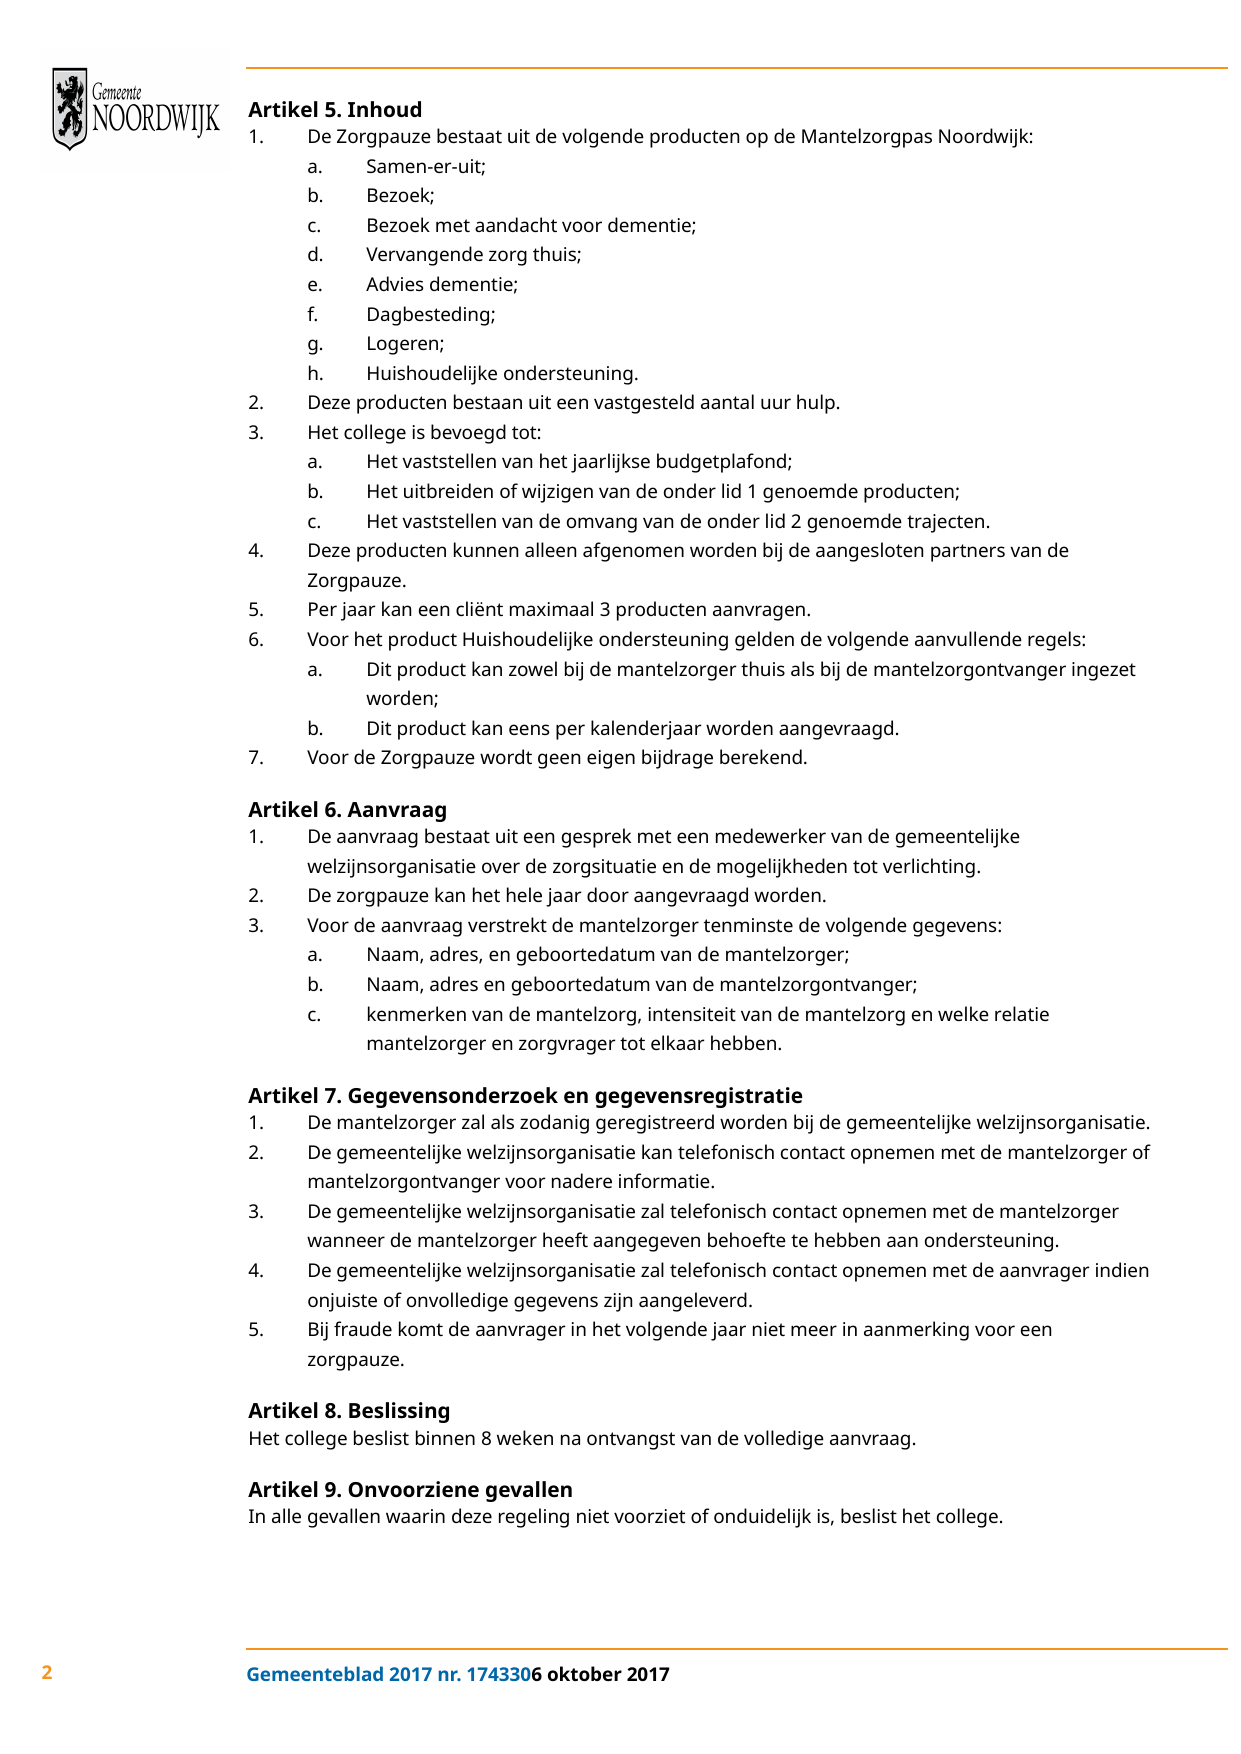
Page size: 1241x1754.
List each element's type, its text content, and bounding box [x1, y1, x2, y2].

list Bij fraude komt de aanvrager in het volgende jaar niet meer in aanmerking voor een zorgpauze. [248, 1316, 1152, 1372]
list Dit product kan zowel bij de mantelzorger thuis als bij de mantelzorgontvanger ingezet worden; [307, 656, 1152, 711]
list De mantelzorger zal als zodanig geregistreerd worden bij de gemeentelijke welzijnsorganisatie. [248, 1109, 1152, 1135]
list kenmerken van de mantelzorg, intensiteit van de mantelzorg en welke relatie mantelzorger en zorgvrager tot elkaar hebben. [307, 1001, 1152, 1056]
list De gemeentelijke welzijnsorganisatie zal telefonisch contact opnemen met de mantelzorger wanneer de mantelzorger heeft aangegeven behoefte te hebben aan ondersteuning. [248, 1198, 1152, 1253]
list Het vaststellen van de omvang van de onder lid 2 genoemde trajecten. [307, 508, 1152, 533]
list Voor het product Huishoudelijke ondersteuning gelden de volgende aanvullende regels: [248, 626, 1152, 652]
list De gemeentelijke welzijnsorganisatie zal telefonisch contact opnemen met de aanvrager indien onjuiste of onvolledige gegevens zijn aangeleverd. [248, 1257, 1152, 1312]
list Dagbesteding; [307, 301, 1152, 326]
list Vervangende zorg thuis; [307, 242, 1152, 267]
list Bezoek; [307, 182, 1152, 208]
list Advies dementie; [307, 271, 1152, 297]
list Deze producten bestaan uit een vastgesteld aantal uur hulp. [248, 389, 1152, 415]
text Artikel 9. Onvoorziene gevallen [248, 1475, 1152, 1504]
picture [41, 47, 231, 172]
list De zorgpauze kan het hele jaar door aangevraagd worden. [248, 882, 1152, 908]
text In alle gevallen waarin deze regeling niet voorziet of onduidelijk is, beslist het college. [248, 1504, 1152, 1529]
list Het college is bevoegd tot: [248, 419, 1152, 445]
list Het vaststellen van het jaarlijkse budgetplafond; [307, 449, 1152, 474]
list Naam, adres en geboortedatum van de mantelzorgontvanger; [307, 971, 1152, 997]
list Naam, adres, en geboortedatum van de mantelzorger; [307, 942, 1152, 967]
list Deze producten kunnen alleen afgenomen worden bij de aangesloten partners van de Zorgpauze. [248, 537, 1152, 593]
list Het uitbreiden of wijzigen van de onder lid 1 genoemde producten; [307, 478, 1152, 504]
text Artikel 7. Gegevensonderzoek en gegevensregistratie [248, 1081, 1152, 1109]
list Per jaar kan een cliënt maximaal 3 producten aanvragen. [248, 597, 1152, 622]
list Voor de Zorgpauze wordt geen eigen bijdrage berekend. [248, 744, 1152, 770]
list Dit product kan eens per kalenderjaar worden aangevraagd. [307, 715, 1152, 741]
list Huishoudelijke ondersteuning. [307, 360, 1152, 386]
list De Zorgpauze bestaat uit de volgende producten op de Mantelzorgpas Noordwijk: [248, 123, 1152, 149]
text Het college beslist binnen 8 weken na ontvangst van de volledige aanvraag. [248, 1425, 1152, 1451]
list Samen-er-uit; [307, 153, 1152, 178]
text Artikel 5. Inhoud [248, 95, 1152, 123]
list Logeren; [307, 330, 1152, 356]
list Bezoek met aandacht voor dementie; [307, 212, 1152, 238]
text Artikel 8. Beslissing [248, 1396, 1152, 1425]
list De gemeentelijke welzijnsorganisatie kan telefonisch contact opnemen met de mantelzorger of mantelzorgontvanger voor nadere informatie. [248, 1139, 1152, 1194]
list Voor de aanvraag verstrekt de mantelzorger tenminste de volgende gegevens: [248, 912, 1152, 938]
list De aanvraag bestaat uit een gesprek met een medewerker van de gemeentelijke welzijnsorganisatie over de zorgsituatie en de mogelijkheden tot verlichting. [248, 823, 1152, 879]
text Artikel 6. Aanvraag [248, 795, 1152, 823]
